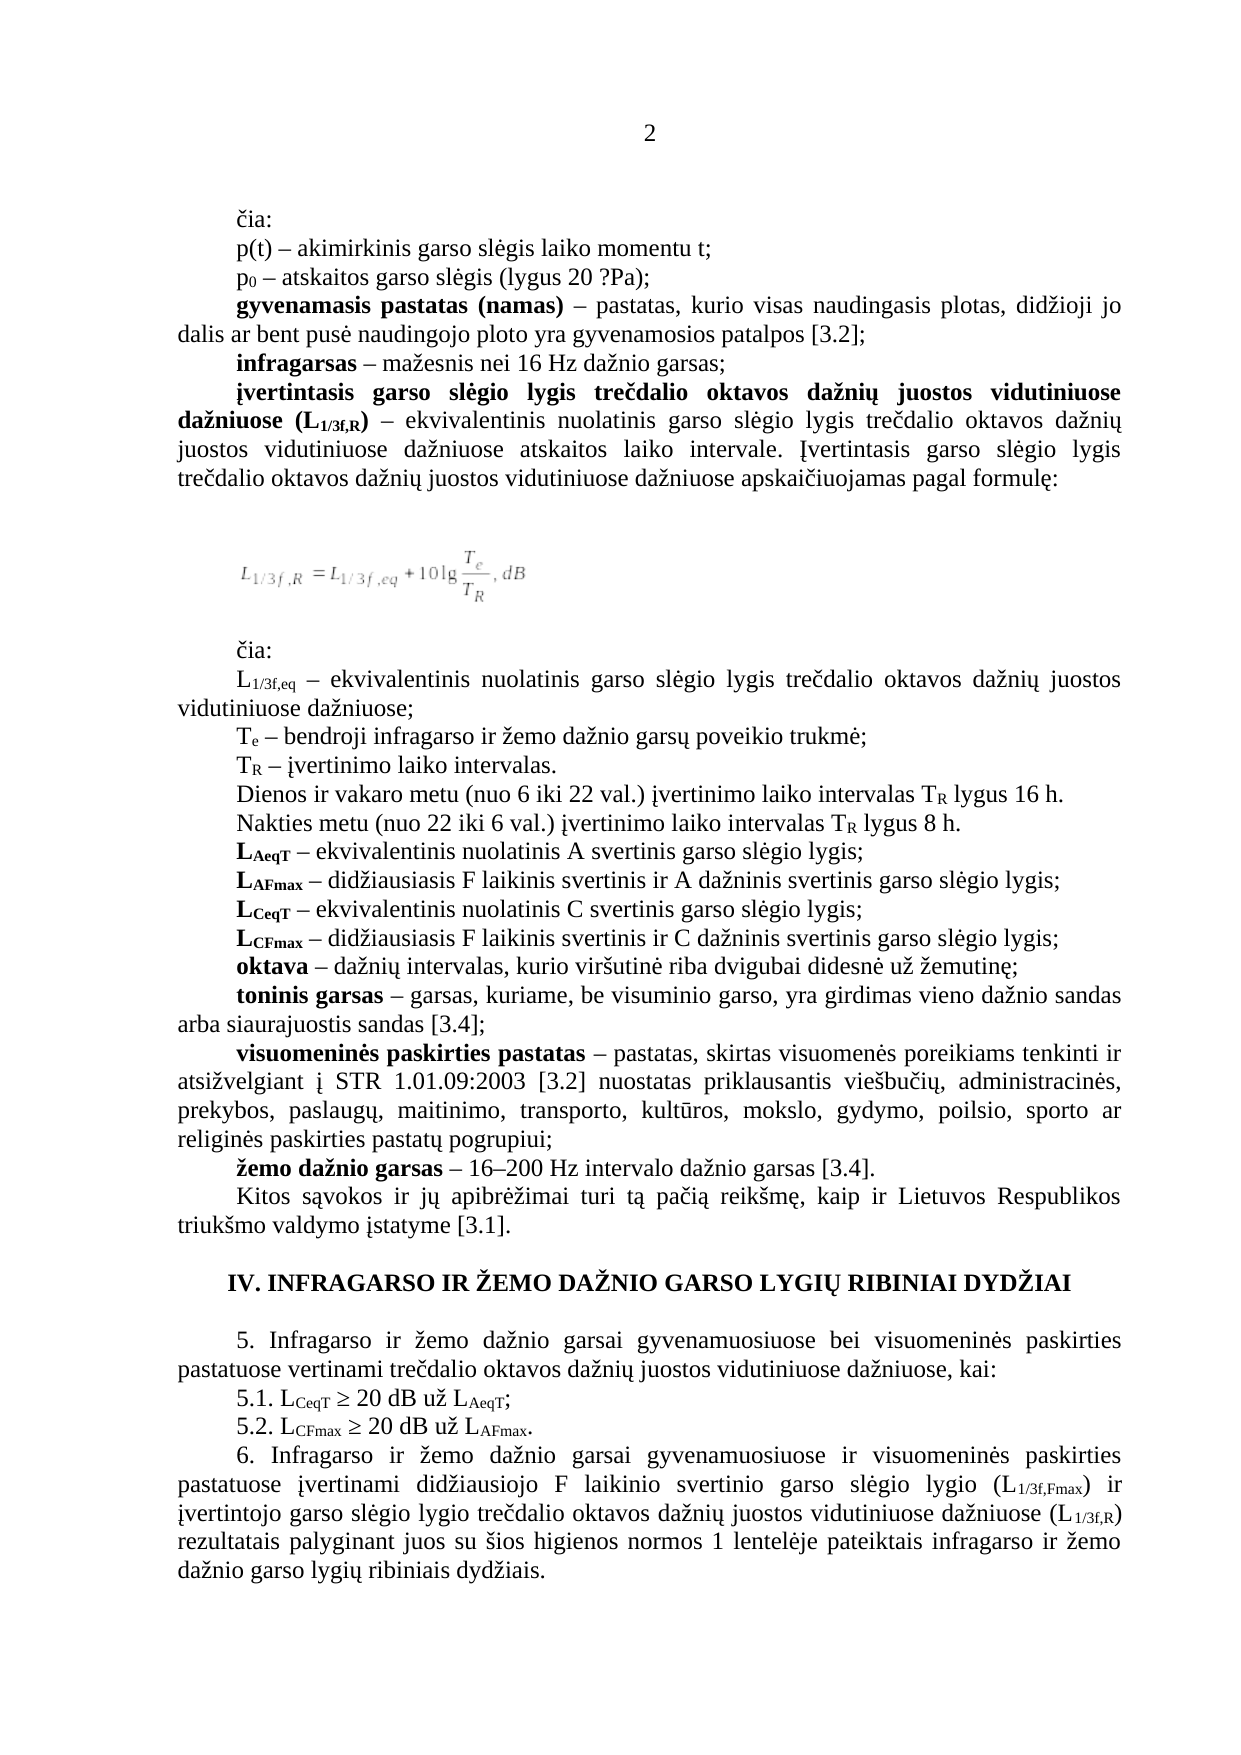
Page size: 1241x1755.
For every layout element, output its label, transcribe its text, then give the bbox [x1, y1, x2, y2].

text 6. Infragarso ir žemo dažnio garsai gyvenamuosiuose ir visuomeninės paskirties pastatuose įvertinami didžiausiojo F laikinio svertinio garso slėgio lygio (L1/3f,Fmax) ir įvertintojo garso slėgio lygio trečdalio oktavos dažnių juostos vidutiniuose dažniuose (L1/3f,R) rezultatais palyginant juos su šios higienos normos 1 lentelėje pateiktais infragarso ir žemo dažnio garso lygių ribiniais dydžiais. [177, 1440, 1122, 1584]
text LCFmax – didžiausiasis F laikinis svertinis ir C dažninis svertinis garso slėgio lygis; [177, 923, 1122, 951]
text visuomeninės paskirties pastatas – pastatas, skirtas visuomenės poreikiams tenkinti ir atsižvelgiant į STR 1.01.09:2003 [3.2] nuostatas priklausantis viešbučių, administracinės, prekybos, paslaugų, maitinimo, transporto, kultūros, mokslo, gydymo, poilsio, sporto ar religinės paskirties pastatų pogrupiui; [177, 1038, 1122, 1153]
text LAeqT – ekvivalentinis nuolatinis A svertinis garso slėgio lygis; [177, 836, 1122, 865]
text įvertintasis garso slėgio lygis trečdalio oktavos dažnių juostos vidutiniuose dažniuose (L1/3f,R) – ekvivalentinis nuolatinis garso slėgio lygis trečdalio oktavos dažnių juostos vidutiniuose dažniuose atskaitos laiko intervale. Įvertintasis garso slėgio lygis trečdalio oktavos dažnių juostos vidutiniuose dažniuose apskaičiuojamas pagal formulę: [177, 377, 1122, 492]
text LAFmax – didžiausiasis F laikinis svertinis ir A dažninis svertinis garso slėgio lygis; [177, 865, 1122, 894]
text čia: [177, 204, 1122, 233]
text 5.1. LCeqT ≥ 20 dB už LAeqT; [177, 1383, 1122, 1411]
text Dienos ir vakaro metu (nuo 6 iki 22 val.) įvertinimo laiko intervalas TR lygus 16 h. [177, 779, 1122, 808]
text Nakties metu (nuo 22 iki 6 val.) įvertinimo laiko intervalas TR lygus 8 h. [177, 808, 1122, 836]
text p(t) – akimirkinis garso slėgis laiko momentu t; [177, 233, 1122, 262]
text L1/3f,eq – ekvivalentinis nuolatinis garso slėgio lygis trečdalio oktavos dažnių juostos vidutiniuose dažniuose; [177, 664, 1122, 721]
text 5. Infragarso ir žemo dažnio garsai gyvenamuosiuose bei visuomeninės paskirties pastatuose vertinami trečdalio oktavos dažnių juostos vidutiniuose dažniuose, kai: [177, 1325, 1122, 1383]
text Te – bendroji infragarso ir žemo dažnio garsų poveikio trukmė; [177, 721, 1122, 750]
text žemo dažnio garsas – 16–200 Hz intervalo dažnio garsas [3.4]. [177, 1153, 1122, 1181]
text gyvenamasis pastatas (namas) – pastatas, kurio visas naudingasis plotas, didžioji jo dalis ar bent pusė naudingojo ploto yra gyvenamosios patalpos [3.2]; [177, 291, 1122, 348]
text čia: [177, 635, 1122, 664]
text toninis garsas – garsas, kuriame, be visuminio garso, yra girdimas vieno dažnio sandas arba siaurajuostis sandas [3.4]; [177, 980, 1122, 1038]
text infragarsas – mažesnis nei 16 Hz dažnio garsas; [177, 348, 1122, 377]
text L1/3f,R = L1/3f,eq + 10 lg (Te / TR), dB [177, 521, 1122, 606]
text TR – įvertinimo laiko intervalas. [177, 750, 1122, 779]
text LCeqT – ekvivalentinis nuolatinis C svertinis garso slėgio lygis; [177, 894, 1122, 923]
text IV. INFRAGARSO IR ŽEMO DAŽNIO GARSO LYGIŲ RIBINIAI DYDŽIAI [177, 1268, 1122, 1296]
text 5.2. LCFmax ≥ 20 dB už LAFmax. [177, 1411, 1122, 1440]
text Kitos sąvokos ir jų apibrėžimai turi tą pačią reikšmę, kaip ir Lietuvos Respublikos triukšmo valdymo įstatyme [3.1]. [177, 1181, 1122, 1239]
text oktava – dažnių intervalas, kurio viršutinė riba dvigubai didesnė už žemutinę; [177, 951, 1122, 980]
text p0 – atskaitos garso slėgis (lygus 20 ?Pa); [177, 262, 1122, 291]
